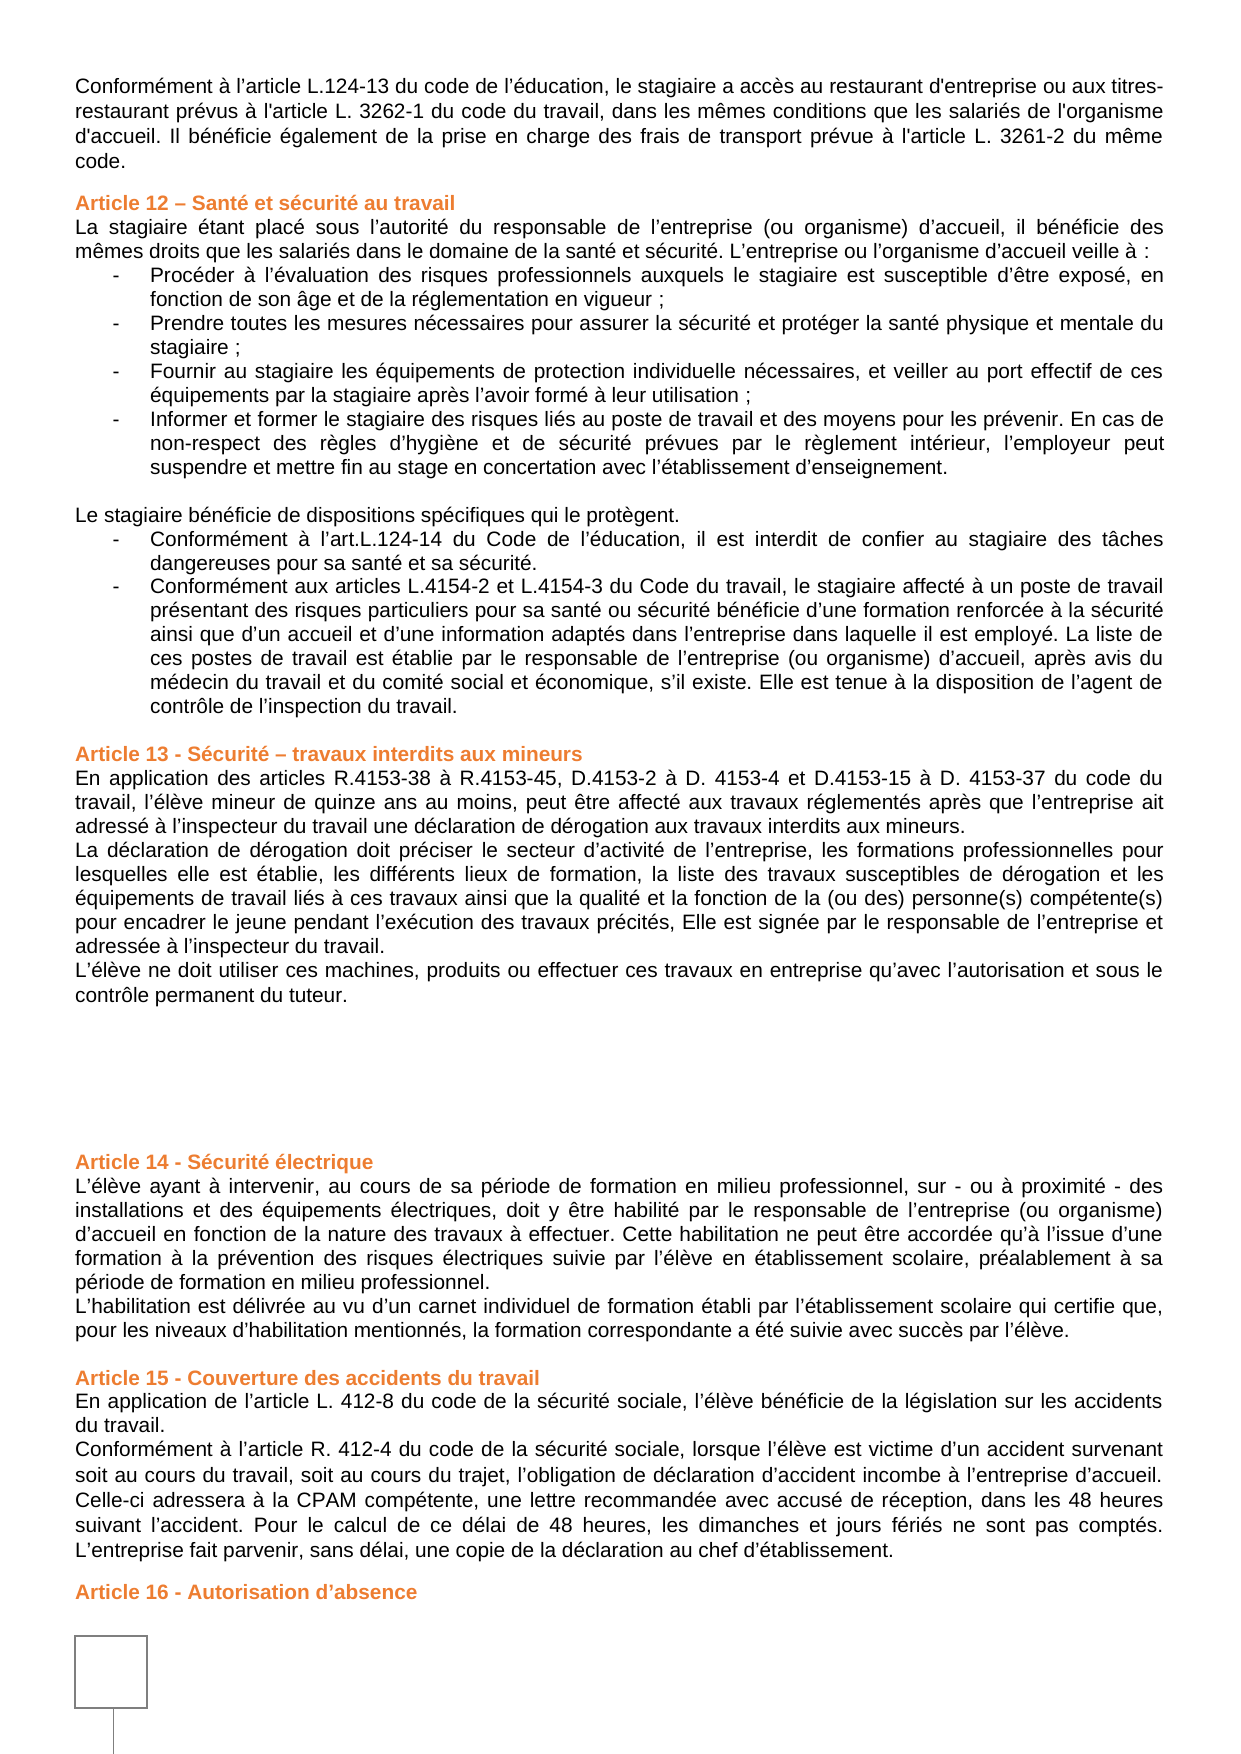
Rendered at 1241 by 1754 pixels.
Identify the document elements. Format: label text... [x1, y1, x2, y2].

list Conformément à l’art.L.124-14 du Code de l’éducation, il est interdit de confier au stagiaire des tâches dangereuses pour sa santé et sa sécurité. [112, 526, 1165, 574]
list Informer et former le stagiaire des risques liés au poste de travail et des moyens pour les prévenir. En cas de non-respect des règles d’hygiène et de sécurité prévues par le règlement intérieur, l’employeur peut suspendre et mettre fin au stage en concertation avec l’établissement d’enseignement. [112, 407, 1165, 478]
text La stagiaire étant placé sous l’autorité du responsable de l’entreprise (ou organisme) d’accueil, il bénéficie des mêmes droits que les salariés dans le domaine de la santé et sécurité. L’entreprise ou l’organisme d’accueil veille à : [75, 215, 1165, 263]
text Article 14 - Sécurité électrique [75, 1150, 1165, 1174]
list Prendre toutes les mesures nécessaires pour assurer la sécurité et protéger la santé physique et mentale du stagiaire ; [112, 311, 1165, 359]
list Conformément aux articles L.4154-2 et L.4154-3 du Code du travail, le stagiaire affecté à un poste de travail présentant des risques particuliers pour sa santé ou sécurité bénéficie d’une formation renforcée à la sécurité ainsi que d’un accueil et d’une information adaptés dans l’entreprise dans laquelle il est employé. La liste de ces postes de travail est établie par le responsable de l’entreprise (ou organisme) d’accueil, après avis du médecin du travail et du comité social et économique, s’il existe. Elle est tenue à la disposition de l’agent de contrôle de l’inspection du travail. [112, 574, 1165, 718]
text La déclaration de dérogation doit préciser le secteur d’activité de l’entreprise, les formations professionnelles pour lesquelles elle est établie, les différents lieux de formation, la liste des travaux susceptibles de dérogation et les équipements de travail liés à ces travaux ainsi que la qualité et la fonction de la (ou des) personne(s) compétente(s) pour encadrer le jeune pendant l’exécution des travaux précités, Elle est signée par le responsable de l’entreprise et adressée à l’inspecteur du travail. [75, 838, 1165, 958]
text Article 12 – Santé et sécurité au travail [75, 191, 1165, 215]
text L’élève ne doit utiliser ces machines, produits ou effectuer ces travaux en entreprise qu’avec l’autorisation et sous le contrôle permanent du tuteur. [75, 958, 1165, 1007]
text En application des articles R.4153-38 à R.4153-45, D.4153-2 à D. 4153-4 et D.4153-15 à D. 4153-37 du code du travail, l’élève mineur de quinze ans au moins, peut être affecté aux travaux réglementés après que l’entreprise ait adressé à l’inspecteur du travail une déclaration de dérogation aux travaux interdits aux mineurs. [75, 766, 1165, 838]
text Conformément à l’article L.124-13 du code de l’éducation, le stagiaire a accès au restaurant d'entreprise ou aux titres-restaurant prévus à l'article L. 3262-1 du code du travail, dans les mêmes conditions que les salariés de l'organisme d'accueil. Il bénéficie également de la prise en charge des frais de transport prévue à l'article L. 3261-2 du même code. [75, 74, 1165, 173]
list Procéder à l’évaluation des risques professionnels auxquels le stagiaire est susceptible d’être exposé, en fonction de son âge et de la réglementation en vigueur ; [112, 263, 1165, 311]
text Article 16 - Autorisation d’absence [75, 1579, 1165, 1603]
text L’élève ayant à intervenir, au cours de sa période de formation en milieu professionnel, sur - ou à proximité - des installations et des équipements électriques, doit y être habilité par le responsable de l’entreprise (ou organisme) d’accueil en fonction de la nature des travaux à effectuer. Cette habilitation ne peut être accordée qu’à l’issue d’une formation à la prévention des risques électriques suivie par l’élève en établissement scolaire, préalablement à sa période de formation en milieu professionnel. [75, 1174, 1165, 1293]
text Le stagiaire bénéficie de dispositions spécifiques qui le protègent. [75, 502, 1165, 526]
text Article 13 - Sécurité – travaux interdits aux mineurs [75, 742, 1165, 766]
list Fournir au stagiaire les équipements de protection individuelle nécessaires, et veiller au port effectif de ces équipements par la stagiaire après l’avoir formé à leur utilisation ; [112, 359, 1165, 407]
text L’habilitation est délivrée au vu d’un carnet individuel de formation établi par l’établissement scolaire qui certifie que, pour les niveaux d’habilitation mentionnés, la formation correspondante a été suivie avec succès par l’élève. [75, 1293, 1165, 1341]
text Article 15 - Couverture des accidents du travail [75, 1365, 1165, 1389]
text En application de l’article L. 412-8 du code de la sécurité sociale, l’élève bénéficie de la législation sur les accidents du travail. [75, 1389, 1165, 1437]
text Conformément à l’article R. 412-4 du code de la sécurité sociale, lorsque l’élève est victime d’un accident survenant soit au cours du travail, soit au cours du trajet, l’obligation de déclaration d’accident incombe à l’entreprise d’accueil. Celle-ci adressera à la CPAM compétente, une lettre recommandée avec accusé de réception, dans les 48 heures suivant l’accident. Pour le calcul de ce délai de 48 heures, les dimanches et jours fériés ne sont pas comptés. L’entreprise fait parvenir, sans délai, une copie de la déclaration au chef d’établissement. [75, 1437, 1165, 1562]
